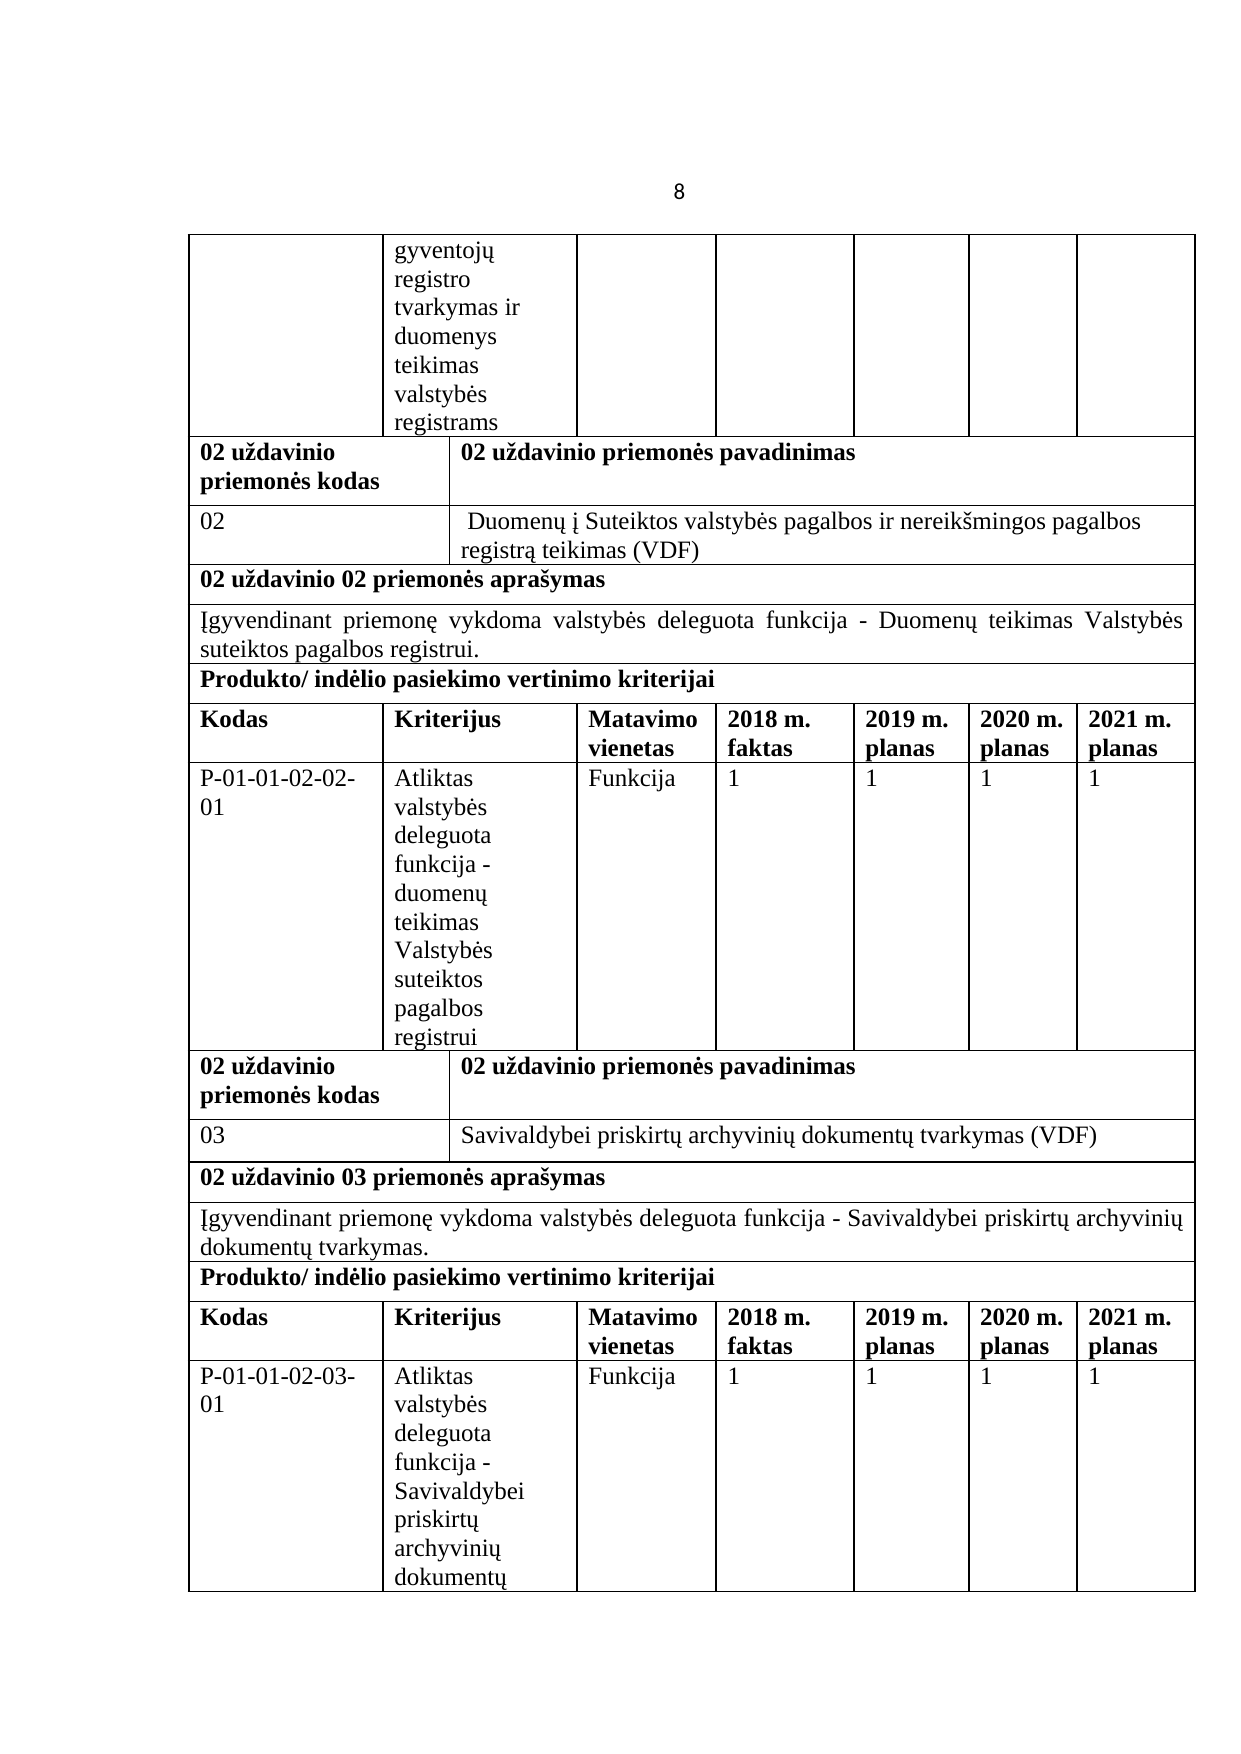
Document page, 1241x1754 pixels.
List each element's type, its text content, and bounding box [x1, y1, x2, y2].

table_cell 2019 m. planas [855, 1302, 968, 1360]
table_cell 1 [1078, 763, 1194, 1050]
table_cell 2018 m. faktas [717, 704, 853, 762]
table_cell 02 uždavinio 03 priemonės aprašymas [190, 1163, 1194, 1202]
table_cell 2020 m. planas [970, 704, 1076, 762]
table_cell 1 [717, 763, 853, 1050]
table_cell 1 [855, 1361, 968, 1591]
table_cell 02 uždavinio 02 priemonės aprašymas [190, 565, 1194, 604]
table_cell Matavimo vienetas [578, 704, 715, 762]
table_cell [1078, 235, 1194, 436]
table_cell 2019 m. planas [855, 704, 968, 762]
table_cell 1 [855, 763, 968, 1050]
table_cell [855, 235, 968, 436]
table_cell Kriterijus [384, 704, 576, 762]
table_cell Savivaldybei priskirtų archyvinių dokumentų tvarkymas (VDF) [450, 1120, 1194, 1161]
table_cell 02 uždavinio priemonės kodas [190, 1051, 449, 1119]
table_cell 02 [190, 506, 449, 563]
table_cell P-01-01-02-03-01 [190, 1361, 382, 1591]
table_cell [190, 235, 382, 436]
table_cell Matavimo vienetas [578, 1302, 715, 1360]
table_cell 02 uždavinio priemonės kodas [190, 437, 449, 505]
table_cell Įgyvendinant priemonę vykdoma valstybės deleguota funkcija - Duomenų teikimas Valstybės suteiktos pagalbos registrui. [190, 605, 1194, 663]
table_cell 2020 m. planas [970, 1302, 1076, 1360]
table_cell 02 uždavinio priemonės pavadinimas [450, 1051, 1194, 1119]
table_cell 03 [190, 1120, 449, 1161]
table_cell Atliktas valstybės deleguota funkcija - duomenų teikimas Valstybės suteiktos pagalbos registrui [384, 763, 576, 1050]
table_cell Kriterijus [384, 1302, 576, 1360]
table_cell Funkcija [578, 763, 715, 1050]
table_cell Produkto/ indėlio pasiekimo vertinimo kriterijai [190, 664, 1194, 703]
table_cell Įgyvendinant priemonę vykdoma valstybės deleguota funkcija - Savivaldybei priskirtų archyvinių dokumentų tvarkymas. [190, 1203, 1194, 1261]
table_cell 1 [970, 763, 1076, 1050]
table_cell Atliktas valstybės deleguota funkcija - Savivaldybei priskirtų archyvinių dokumentų [384, 1361, 576, 1591]
table_cell - gyventojų registro tvarkymas ir duomenys teikimas valstybės registrams [384, 235, 576, 436]
table_cell 2021 m. planas [1078, 1302, 1194, 1360]
table_cell 2018 m. faktas [717, 1302, 853, 1360]
table_cell 1 [970, 1361, 1076, 1591]
table_cell 1 [717, 1361, 853, 1591]
table_cell 02 uždavinio priemonės pavadinimas [450, 437, 1194, 505]
table_cell [970, 235, 1076, 436]
table_cell P-01-01-02-02-01 [190, 763, 382, 1050]
table_cell [578, 235, 715, 436]
table_cell Funkcija [578, 1361, 715, 1591]
table_cell Produkto/ indėlio pasiekimo vertinimo kriterijai [190, 1262, 1194, 1301]
table_cell Duomenų į Suteiktos valstybės pagalbos ir nereikšmingos pagalbos registrą teikimas (VDF) [450, 506, 1194, 563]
table_cell 2021 m. planas [1078, 704, 1194, 762]
table_cell Kodas [190, 1302, 382, 1360]
table_cell Kodas [190, 704, 382, 762]
table_cell [717, 235, 853, 436]
table_cell 1 [1078, 1361, 1194, 1591]
